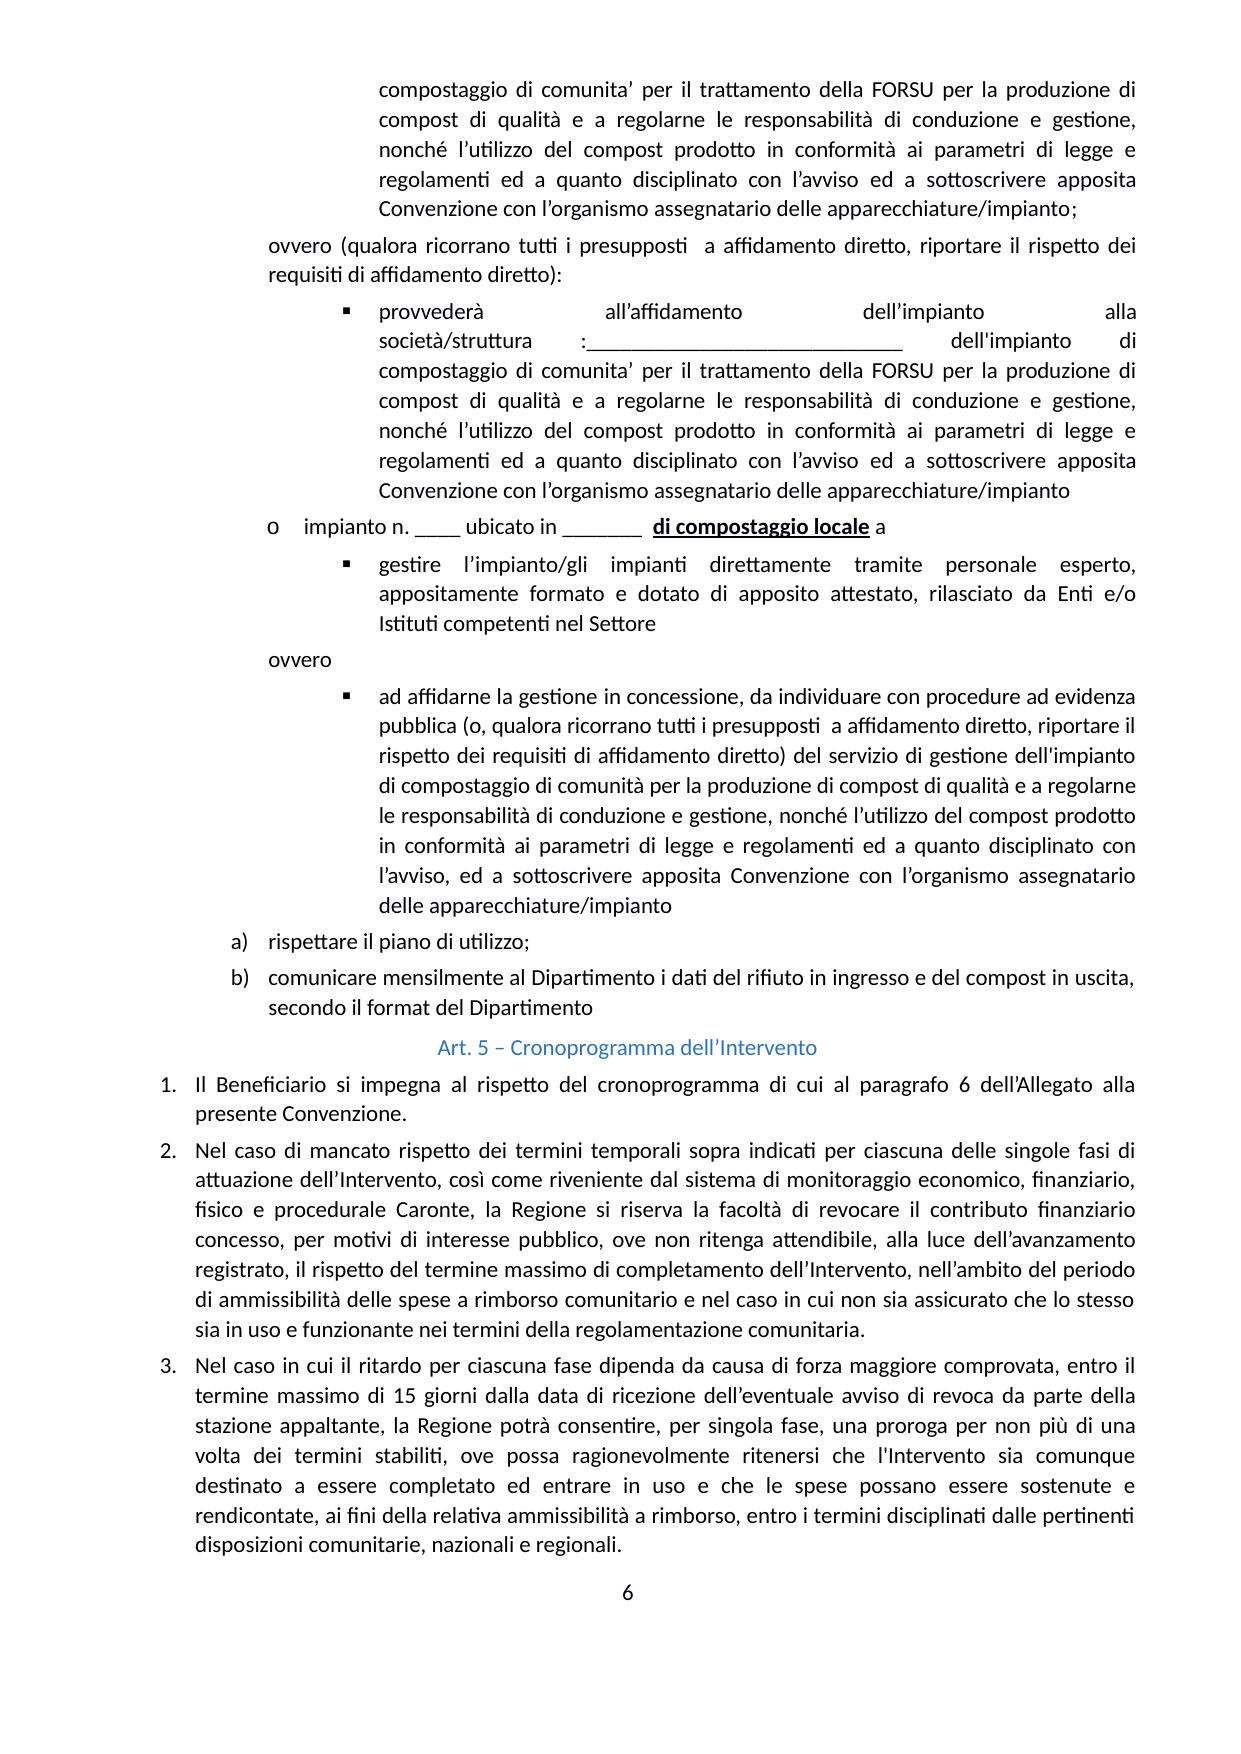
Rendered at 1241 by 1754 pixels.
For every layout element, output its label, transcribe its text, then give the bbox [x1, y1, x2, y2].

list Il Beneficiario si impegna al rispetto del cronoprogramma di cui al paragrafo 6 dell’Allegato alla presente Convenzione. [159, 1070, 1137, 1128]
subtitle Art. 5 – Cronoprogramma dell’Intervento [118, 1033, 1137, 1062]
text ovvero (qualora ricorrano tutti i presupposti a affidamento diretto, riportare il rispetto dei requisiti di affidamento diretto): [268, 231, 1137, 289]
list Nel caso in cui il ritardo per ciascuna fase dipenda da causa di forza maggiore comprovata, entro il termine massimo di 15 giorni dalla data di ricezione dell’eventuale avviso di revoca da parte della stazione appaltante, la Regione potrà consentire, per singola fase, una proroga per non più di una volta dei termini stabiliti, ove possa ragionevolmente ritenersi che l'Intervento sia comunque destinato a essere completato ed entrare in uso e che le spese possano essere sostenute e rendicontate, ai fini della relativa ammissibilità a rimborso, entro i termini disciplinati dalle pertinenti disposizioni comunitarie, nazionali e regionali. [159, 1351, 1137, 1559]
list ad affidarne la gestione in concessione, da individuare con procedure ad evidenza pubblica (o, qualora ricorrano tutti i presupposti a affidamento diretto, riportare il rispetto dei requisiti di affidamento diretto) del servizio di gestione dell'impianto di compostaggio di comunità per la produzione di compost di qualità e a regolarne le responsabilità di conduzione e gestione, nonché l’utilizzo del compost prodotto in conformità ai parametri di legge e regolamenti ed a quanto disciplinato con l’avviso, ed a sottoscrivere apposita Convenzione con l’organismo assegnatario delle apparecchiature/impianto [341, 682, 1137, 919]
list gestire l’impianto/gli impianti direttamente tramite personale esperto, appositamente formato e dotato di apposito attestato, rilasciato da Enti e/o Istituti competenti nel Settore [341, 550, 1137, 637]
list rispettare il piano di utilizzo; [231, 927, 1137, 955]
text ovvero [193, 646, 1137, 674]
list Nel caso di mancato rispetto dei termini temporali sopra indicati per ciascuna delle singole fasi di attuazione dell’Intervento, così come riveniente dal sistema di monitoraggio economico, finanziario, fisico e procedurale Caronte, la Regione si riserva la facoltà di revocare il contributo finanziario concesso, per motivi di interesse pubblico, ove non ritenga attendibile, alla luce dell’avanzamento registrato, il rispetto del termine massimo di completamento dell’Intervento, nell’ambito del periodo di ammissibilità delle spese a rimborso comunitario e nel caso in cui non sia assicurato che lo stesso sia in uso e funzionante nei termini della regolamentazione comunitaria. [159, 1136, 1137, 1343]
list impianto n. ____ ubicato in _______ di compostaggio locale a [266, 512, 1137, 541]
list comunicare mensilmente al Dipartimento i dati del rifiuto in ingresso e del compost in uscita, secondo il format del Dipartimento [231, 963, 1137, 1021]
list provvederà all’affidamento dell’impianto alla società/struttura :____________________________ dell'impianto di compostaggio di comunita’ per il trattamento della FORSU per la produzione di compost di qualità e a regolarne le responsabilità di conduzione e gestione, nonché l’utilizzo del compost prodotto in conformità ai parametri di legge e regolamenti ed a quanto disciplinato con l’avviso ed a sottoscrivere apposita Convenzione con l’organismo assegnatario delle apparecchiature/impianto [341, 297, 1137, 504]
list compostaggio di comunita’ per il trattamento della FORSU per la produzione di compost di qualità e a regolarne le responsabilità di conduzione e gestione, nonché l’utilizzo del compost prodotto in conformità ai parametri di legge e regolamenti ed a quanto disciplinato con l’avviso ed a sottoscrivere apposita Convenzione con l’organismo assegnatario delle apparecchiature/impianto; [341, 75, 1137, 223]
